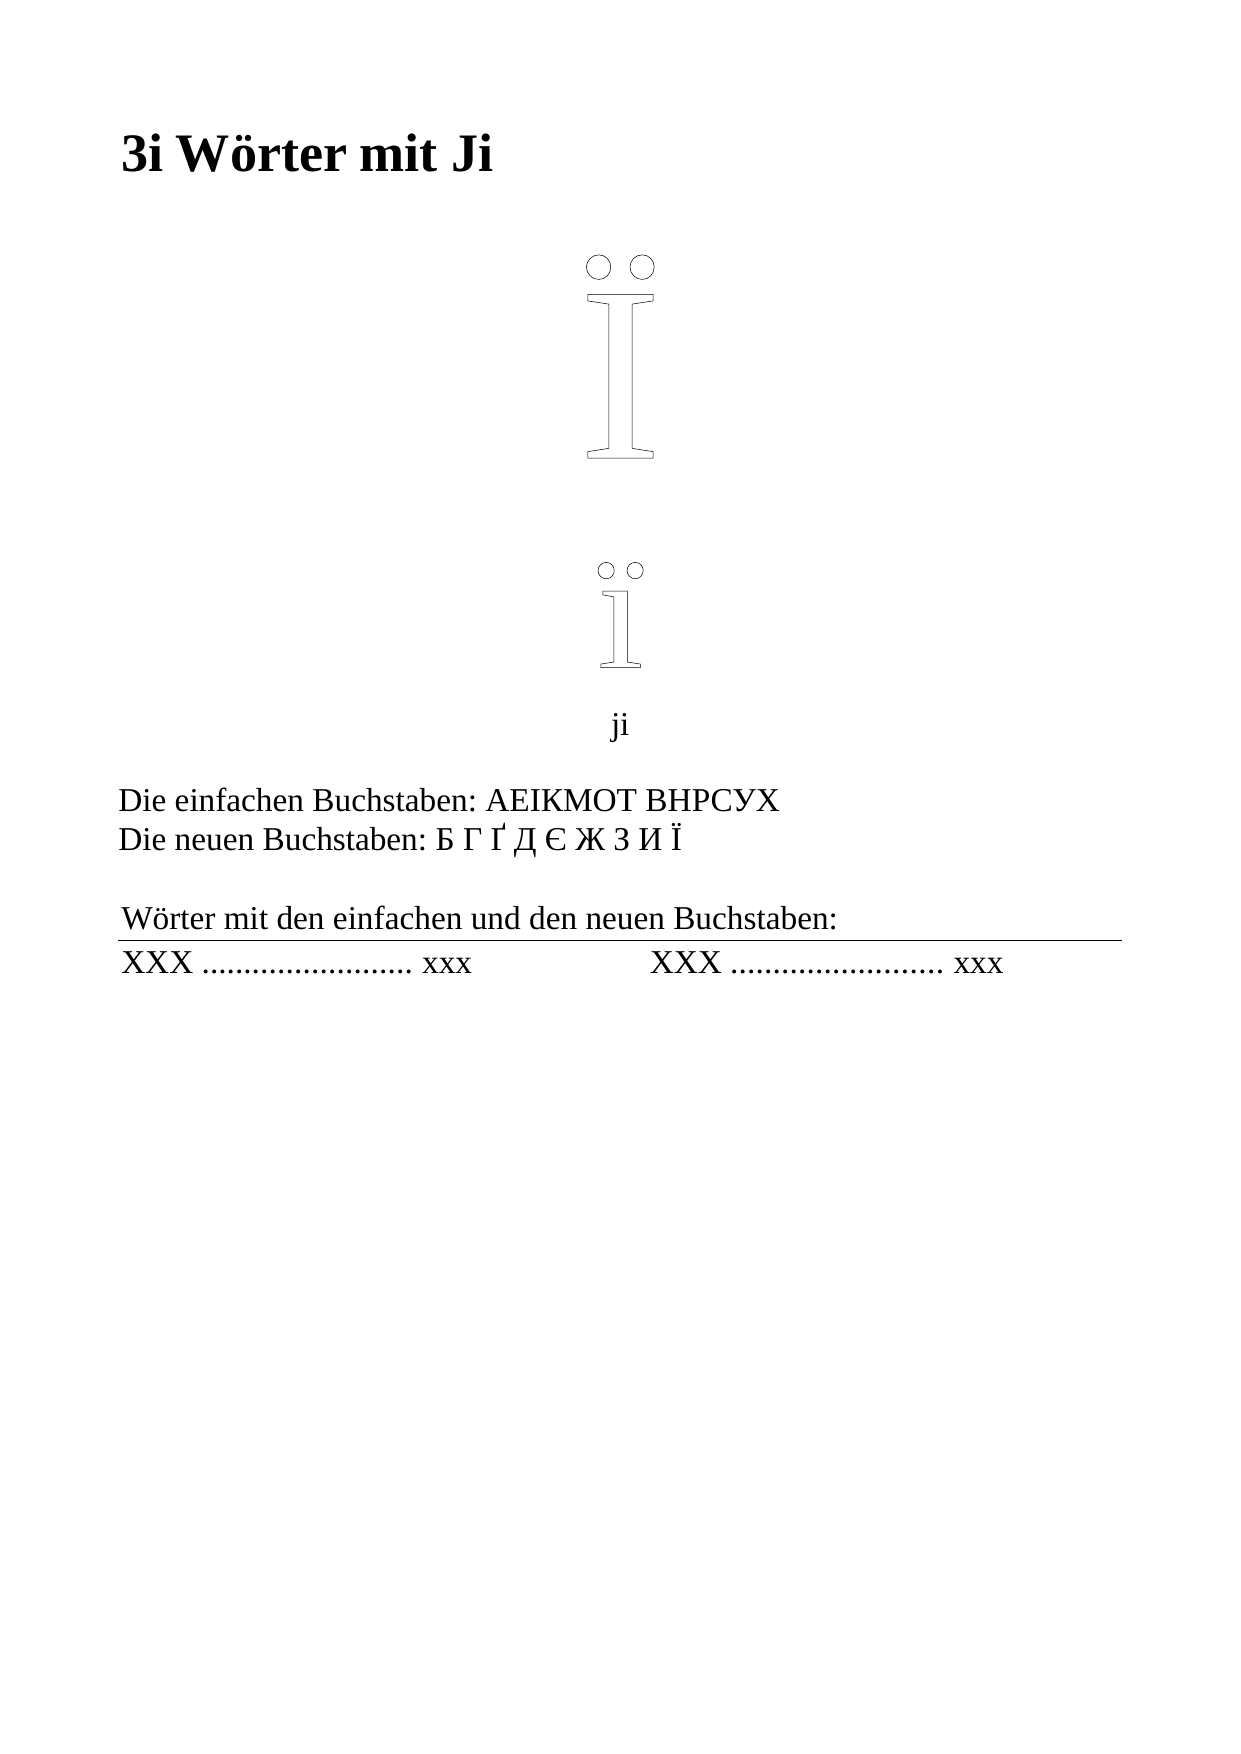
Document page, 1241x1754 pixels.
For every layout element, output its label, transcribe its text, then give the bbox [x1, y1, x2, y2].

text Wörter mit den einfachen und den neuen Buchstaben: [118, 895, 1122, 940]
text XXX xxx XXX xxx [118, 941, 1122, 984]
text Ї [118, 224, 1122, 512]
text 3i Wörter mit Ji [118, 118, 1122, 186]
text Die neuen Buchstaben: Б Г Ґ Д Є Ж З И Ї [118, 819, 1122, 857]
text ji [118, 704, 1122, 742]
text ї [118, 512, 1122, 704]
text Die einfachen Buchstaben: АЕІКМОТ ВНРСУХ [118, 780, 1122, 819]
